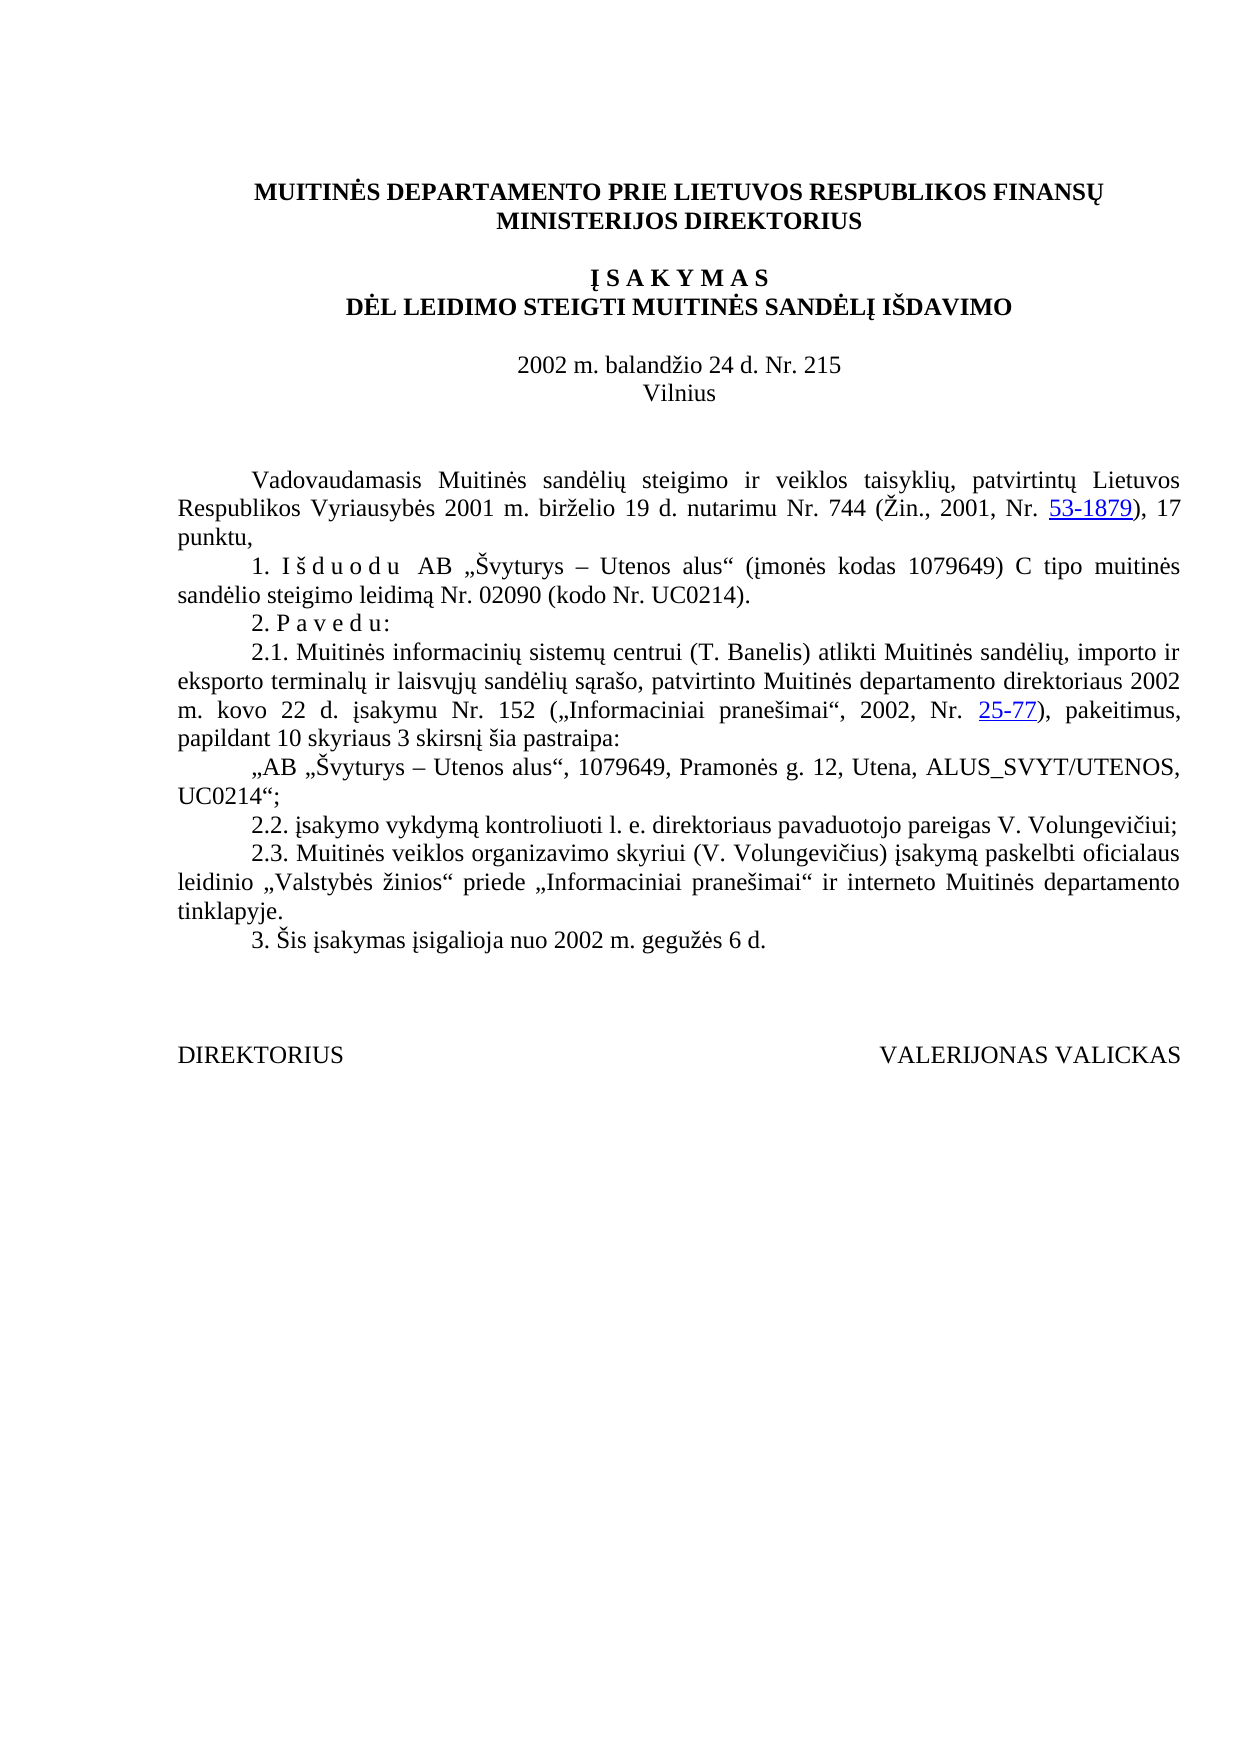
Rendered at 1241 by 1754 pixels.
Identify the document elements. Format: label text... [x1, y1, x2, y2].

text 3. Šis įsakymas įsigalioja nuo 2002 m. gegužės 6 d. [177, 925, 1181, 953]
text 2. Pavedu: [177, 608, 1181, 637]
text Į S A K Y M A S [177, 263, 1181, 292]
text DIREKTORIUS VALERIJONAS VALICKAS [177, 1040, 1181, 1068]
text MUITINĖS DEPARTAMENTO PRIE LIETUVOS RESPUBLIKOS FINANSŲ MINISTERIJOS DIREKTORIUS [177, 177, 1181, 235]
text 2.1. Muitinės informacinių sistemų centrui (T. Banelis) atlikti Muitinės sandėlių, importo ir eksporto terminalų ir laisvųjų sandėlių sąrašo, patvirtinto Muitinės departamento direktoriaus 2002 m. kovo 22 d. įsakymu Nr. 152 („Informaciniai pranešimai“, 2002, Nr. 25-77), pakeitimus, papildant 10 skyriaus 3 skirsnį šia pastraipa: [177, 637, 1181, 752]
text DĖL LEIDIMO STEIGTI MUITINĖS SANDĖLĮ IŠDAVIMO [177, 292, 1181, 321]
text „AB „Švyturys – Utenos alus“, 1079649, Pramonės g. 12, Utena, ALUS_SVYT/UTENOS, UC0214“; [177, 752, 1181, 810]
text Vilnius [177, 378, 1181, 407]
text 1. Išduodu AB „Švyturys – Utenos alus“ (įmonės kodas 1079649) C tipo muitinės sandėlio steigimo leidimą Nr. 02090 (kodo Nr. UC0214). [177, 551, 1181, 608]
text Vadovaudamasis Muitinės sandėlių steigimo ir veiklos taisyklių, patvirtintų Lietuvos Respublikos Vyriausybės 2001 m. birželio 19 d. nutarimu Nr. 744 (Žin., 2001, Nr. 53-1879), 17 punktu, [177, 465, 1181, 551]
text 2.2. įsakymo vykdymą kontroliuoti l. e. direktoriaus pavaduotojo pareigas V. Volungevičiui; [177, 810, 1181, 838]
text 2.3. Muitinės veiklos organizavimo skyriui (V. Volungevičius) įsakymą paskelbti oficialaus leidinio „Valstybės žinios“ priede „Informaciniai pranešimai“ ir interneto Muitinės departamento tinklapyje. [177, 838, 1181, 925]
text 2002 m. balandžio 24 d. Nr. 215 [177, 350, 1181, 378]
